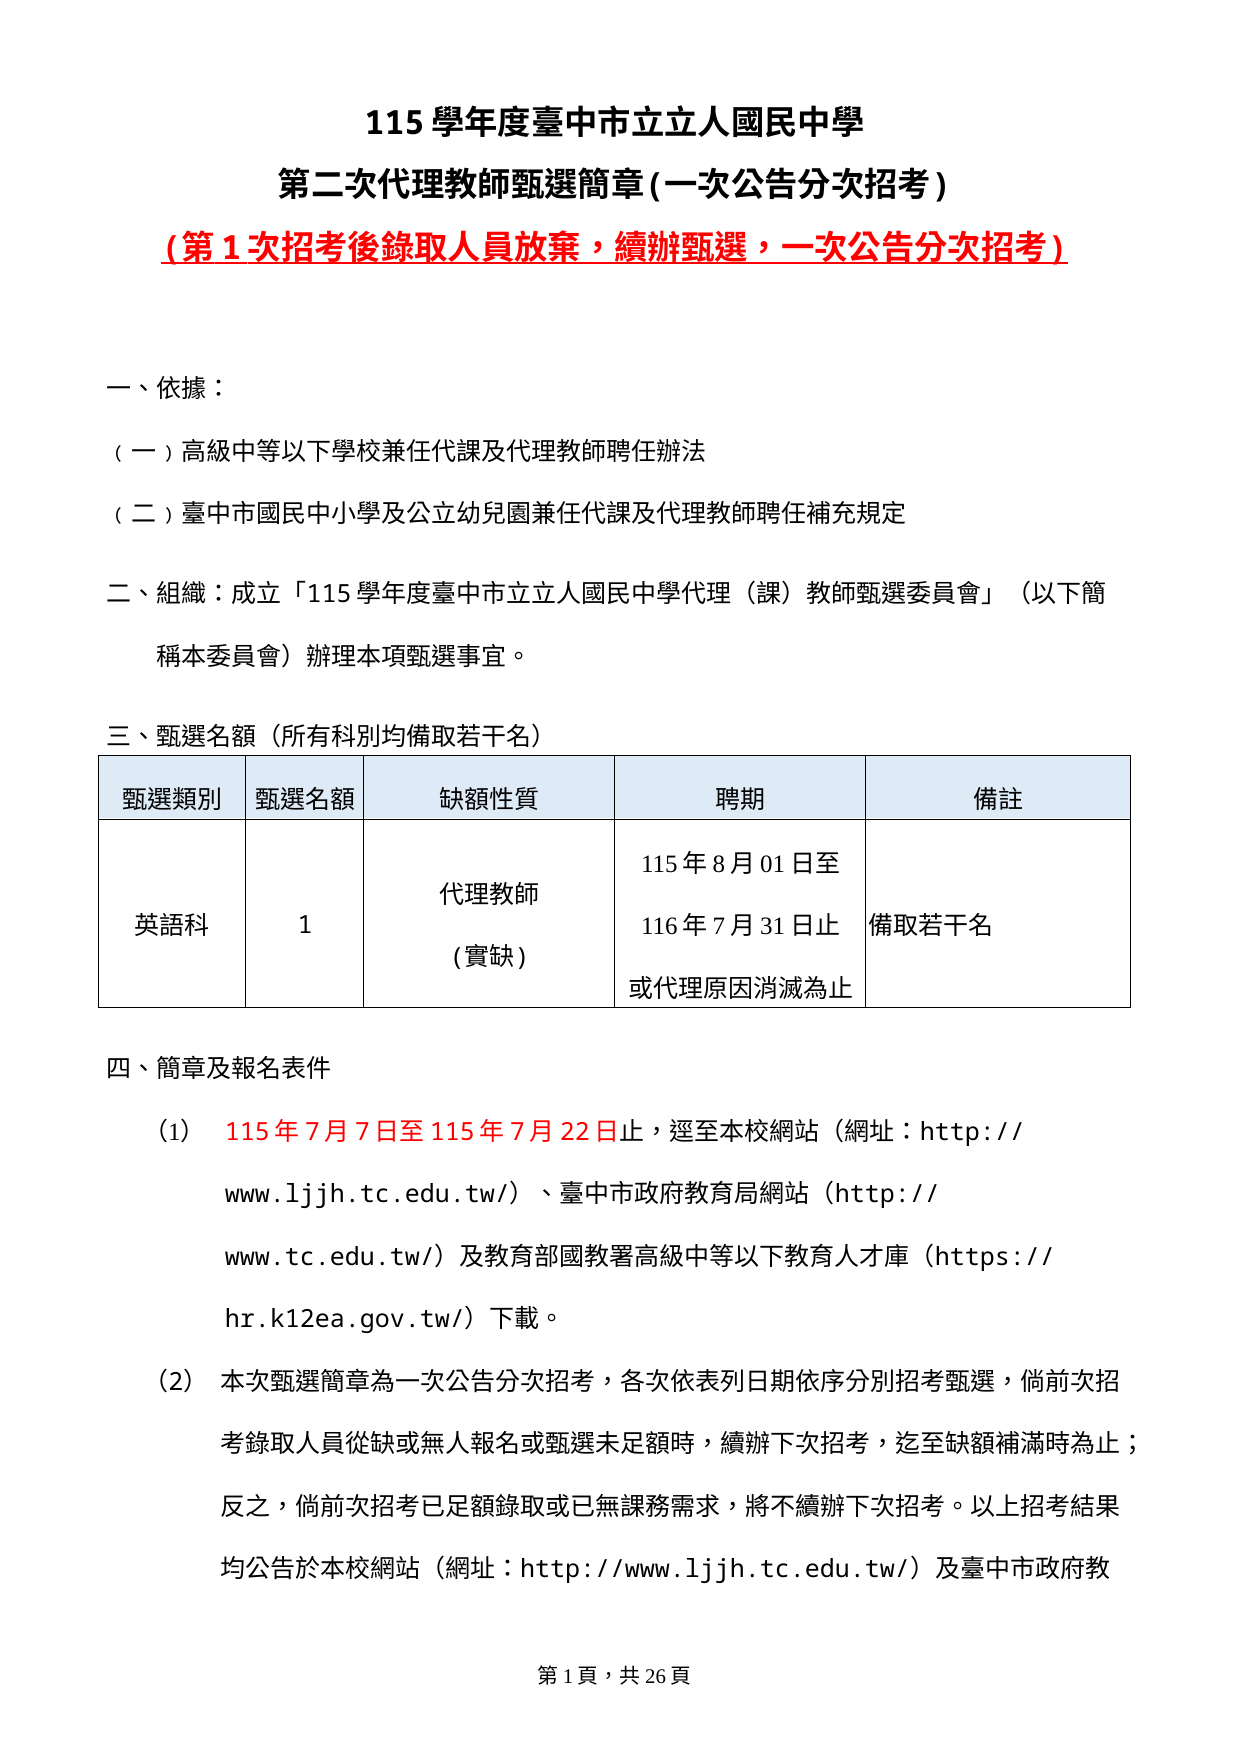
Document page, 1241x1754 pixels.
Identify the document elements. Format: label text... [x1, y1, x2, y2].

table_cell 備取若干名 [866, 820, 1130, 1007]
table_header 甄選類別 [99, 756, 245, 818]
table_cell 1 [246, 820, 363, 1007]
table_cell 英語科 [99, 820, 245, 1007]
table_cell 115年8月01日至 116年7月31日止 或代理原因消滅為止 [615, 820, 865, 1007]
text 一、依據： [106, 345, 1122, 408]
text 115學年度臺中市立立人國民中學 [106, 78, 1122, 141]
text 二、組織：成立「115學年度臺中市立立人國民中學代理（課）教師甄選委員會」（以下簡稱本委員會）辦理本項甄選事宜。 [106, 550, 1122, 675]
table_header 備註 [866, 756, 1130, 818]
text 四、簡章及報名表件 [106, 1025, 1122, 1088]
table_cell 代理教師 (實缺) [364, 820, 614, 1007]
table_header 甄選名額 [246, 756, 363, 818]
text ﹙一﹚高級中等以下學校兼任代課及代理教師聘任辦法 [106, 408, 1122, 470]
list 本次甄選簡章為一次公告分次招考，各次依表列日期依序分別招考甄選，倘前次招考錄取人員從缺或無人報名或甄選未足額時，續辦下次招考，迄至缺額補滿時為止；反之，倘前次招考已足額錄取或已無課務需求，將不續辦下次招考。以上招考結果均公告於本校網站（網址：http://www.ljjh.tc.edu.tw/）及臺中市政府教育局網站（http://www.tc.edu.tw/）。 [143, 1338, 1122, 1588]
list 115年7月7日至115年7月22日止，逕至本校網站（網址：http://www.ljjh.tc.edu.tw/）、臺中市政府教育局網站（http://www.tc.edu.tw/）及教育部國教署高級中等以下教育人才庫（https://hr.k12ea.gov.tw/）下載。 [143, 1088, 1122, 1338]
text 三、甄選名額（所有科別均備取若干名） [106, 692, 1122, 755]
text ﹙二﹚臺中市國民中小學及公立幼兒園兼任代課及代理教師聘任補充規定 [106, 470, 1122, 533]
table_header 聘期 [615, 756, 865, 818]
text (第1次招考後錄取人員放棄，續辦甄選，一次公告分次招考) [106, 203, 1122, 266]
text 第二次代理教師甄選簡章(一次公告分次招考) [106, 141, 1122, 203]
table_header 缺額性質 [364, 756, 614, 818]
